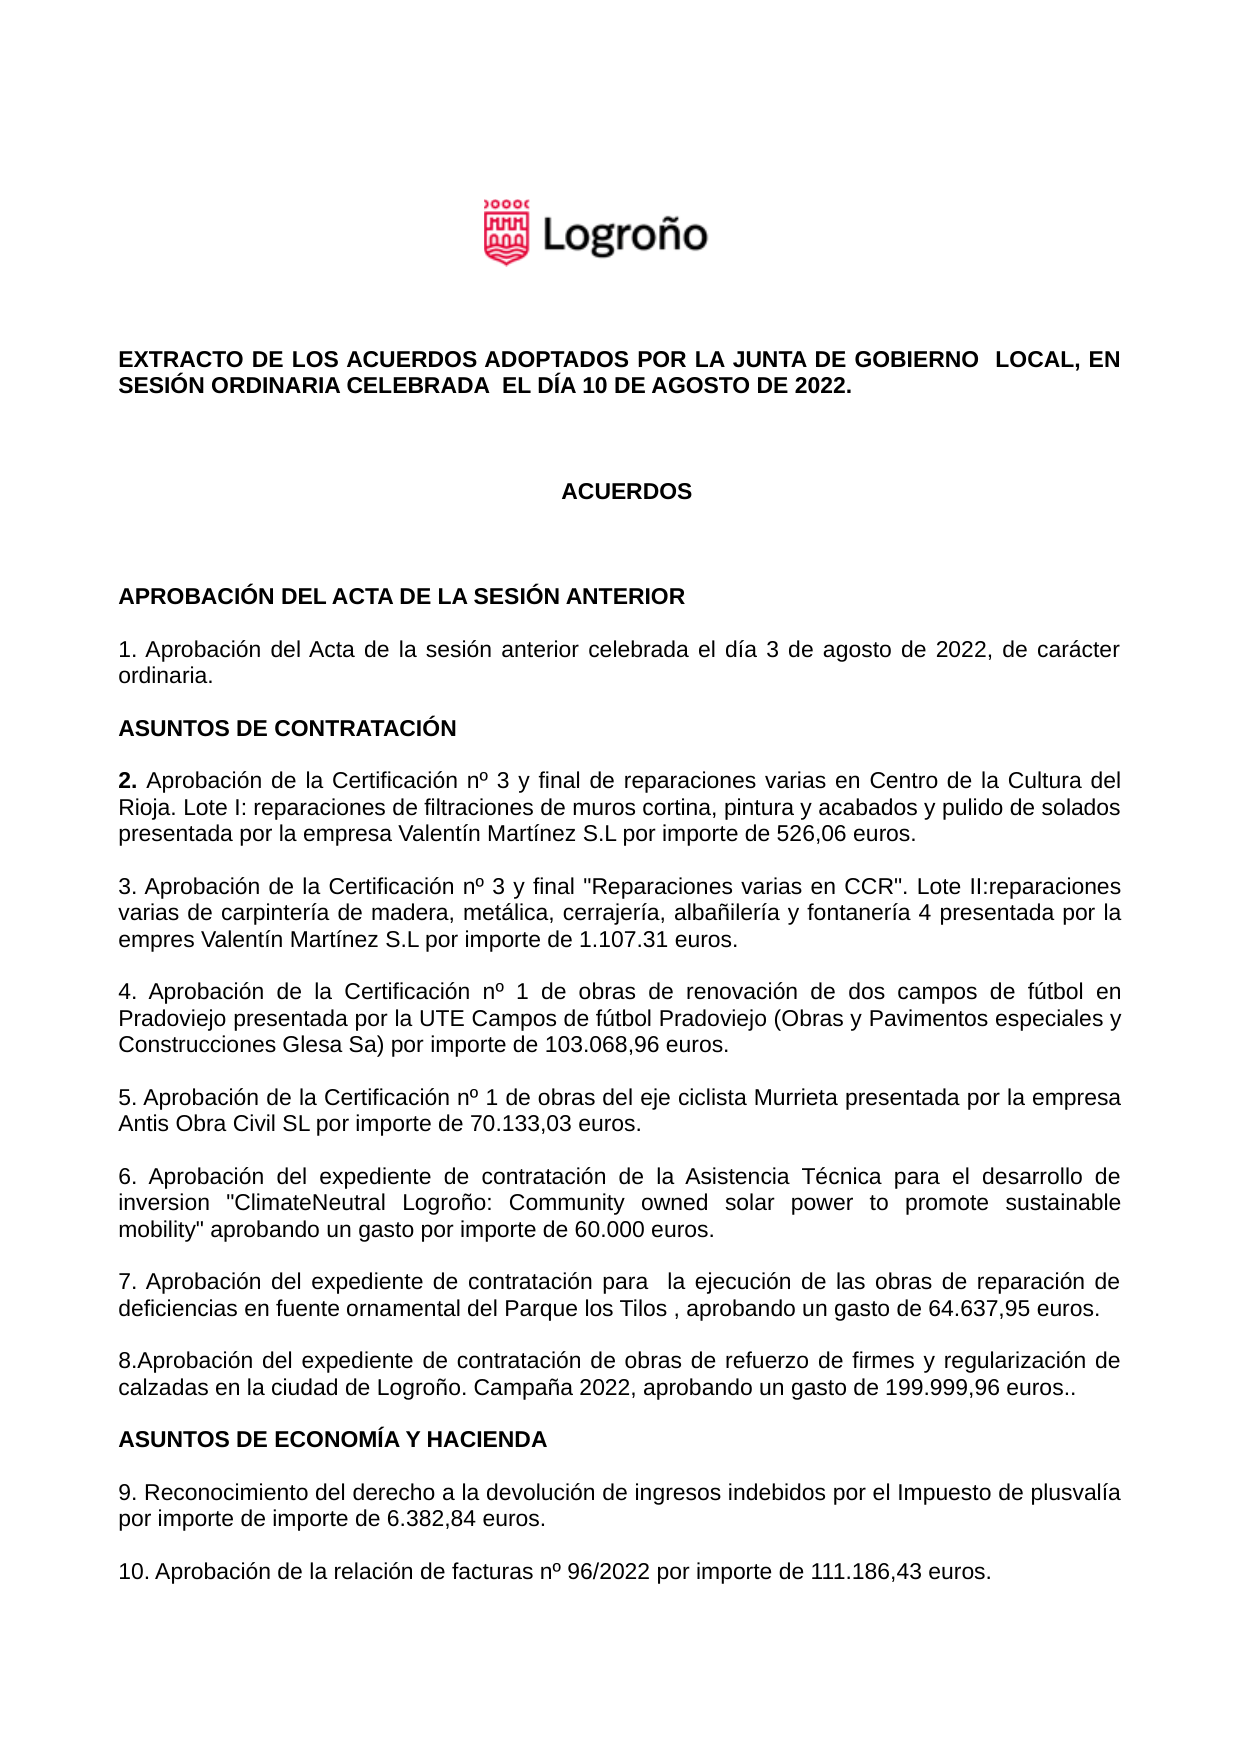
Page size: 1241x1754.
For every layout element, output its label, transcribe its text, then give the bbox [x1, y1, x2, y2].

picture [484, 199, 757, 267]
text 9. Reconocimiento del derecho a la devolución de ingresos indebidos por el Impuesto de plusvalía por importe de importe de 6.382,84 euros. [118, 1479, 1122, 1532]
text EXTRACTO DE LOS ACUERDOS ADOPTADOS POR LA JUNTA DE GOBIERNO LOCAL, EN SESIÓN ORDINARIA CELEBRADA EL DÍA 10 DE AGOSTO DE 2022. [118, 346, 1122, 398]
text APROBACIÓN DEL ACTA DE LA SESIÓN ANTERIOR [118, 583, 1122, 609]
text 3. Aprobación de la Certificación nº 3 y final "Reparaciones varias en CCR". Lote II:reparaciones varias de carpintería de madera, metálica, cerrajería, albañilería y fontanería 4 presentada por la empres Valentín Martínez S.L por importe de 1.107.31 euros. [118, 873, 1122, 952]
text 5. Aprobación de la Certificación nº 1 de obras del eje ciclista Murrieta presentada por la empresa Antis Obra Civil SL por importe de 70.133,03 euros. [118, 1084, 1122, 1136]
text ASUNTOS DE ECONOMÍA Y HACIENDA [118, 1426, 1122, 1453]
text 6. Aprobación del expediente de contratación de la Asistencia Técnica para el desarrollo de inversion "ClimateNeutral Logroño: Community owned solar power to promote sustainable mobility" aprobando un gasto por importe de 60.000 euros. [118, 1163, 1122, 1242]
list ACUERDOS [118, 478, 1122, 504]
text ASUNTOS DE CONTRATACIÓN [118, 715, 1122, 741]
text 4. Aprobación de la Certificación nº 1 de obras de renovación de dos campos de fútbol en Pradoviejo presentada por la UTE Campos de fútbol Pradoviejo (Obras y Pavimentos especiales y Construcciones Glesa Sa) por importe de 103.068,96 euros. [118, 978, 1122, 1057]
text 1. Aprobación del Acta de la sesión anterior celebrada el día 3 de agosto de 2022, de carácter ordinaria. [118, 636, 1122, 688]
text 2. Aprobación de la Certificación nº 3 y final de reparaciones varias en Centro de la Cultura del Rioja. Lote I: reparaciones de filtraciones de muros cortina, pintura y acabados y pulido de solados presentada por la empresa Valentín Martínez S.L por importe de 526,06 euros. [118, 767, 1122, 847]
text 7. Aprobación del expediente de contratación para la ejecución de las obras de reparación de deficiencias en fuente ornamental del Parque los Tilos , aprobando un gasto de 64.637,95 euros. [118, 1268, 1122, 1321]
text 8.Aprobación del expediente de contratación de obras de refuerzo de firmes y regularización de calzadas en la ciudad de Logroño. Campaña 2022, aprobando un gasto de 199.999,96 euros.. [118, 1347, 1122, 1400]
text 10. Aprobación de la relación de facturas nº 96/2022 por importe de 111.186,43 euros. [118, 1558, 1122, 1584]
